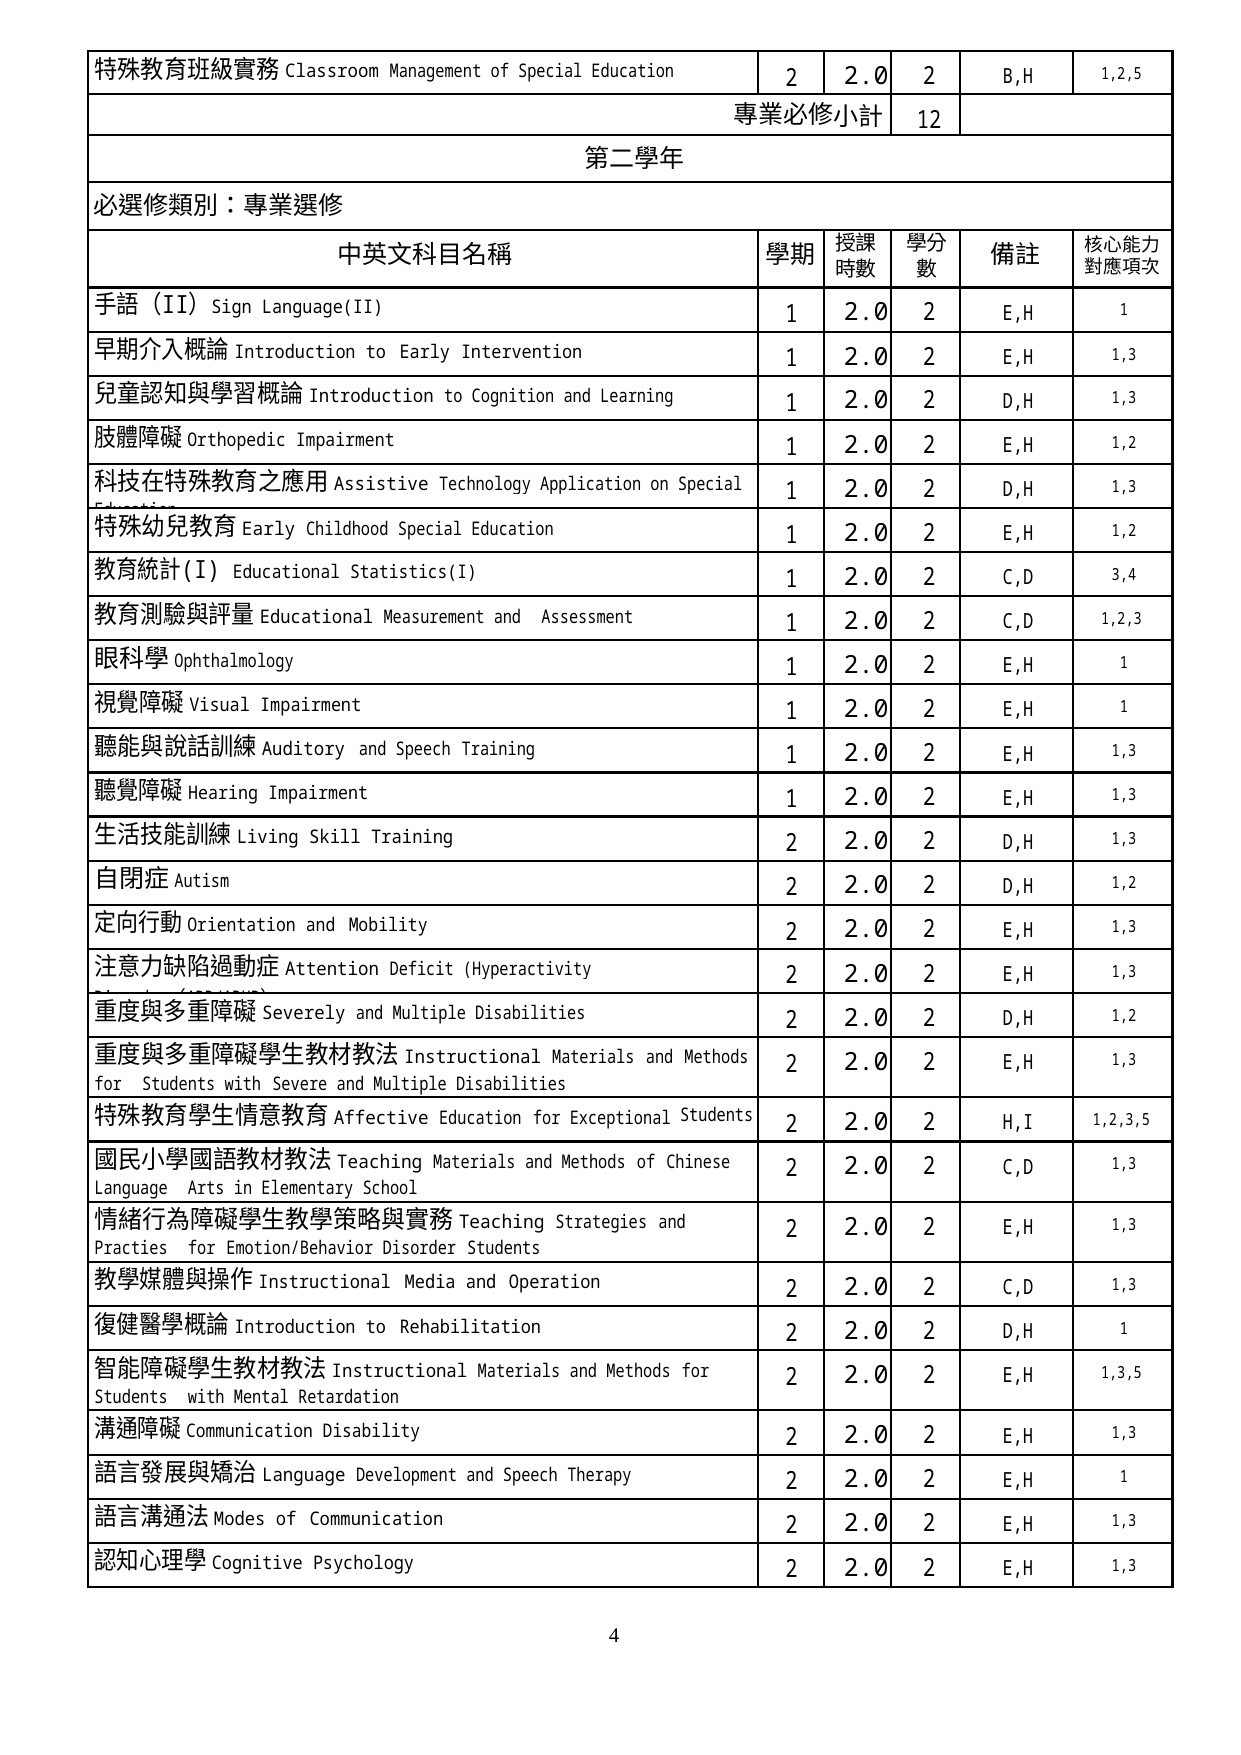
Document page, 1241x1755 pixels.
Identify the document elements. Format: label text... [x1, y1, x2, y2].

table_cell 特殊教育學生情意教育Affective Education for Exceptional Students [89, 1098, 757, 1140]
table_cell 自閉症Autism [89, 862, 757, 903]
table_cell D,H [961, 377, 1072, 419]
table_cell E,H [961, 1351, 1072, 1409]
table_cell 1 [759, 641, 823, 683]
table_cell D,H [961, 1307, 1072, 1349]
table_cell 1,3 [1074, 950, 1171, 992]
table_cell 1,3 [1074, 774, 1171, 815]
table_cell 2 [892, 421, 959, 463]
table_cell 2 [759, 1307, 823, 1349]
table_cell 2 [892, 1500, 959, 1542]
table_cell 2.0 [825, 421, 890, 463]
table_cell 2.0 [825, 333, 890, 374]
table_cell 2.0 [825, 1098, 890, 1140]
table_cell 2 [892, 950, 959, 992]
table_cell 2 [892, 553, 959, 595]
table_cell 2.0 [825, 1038, 890, 1096]
table_cell 1,3 [1074, 729, 1171, 771]
table_cell 2 [892, 52, 959, 93]
table_cell 中英文科目名稱 [89, 231, 757, 286]
table_cell 2 [892, 994, 959, 1036]
table_cell 1 [1074, 289, 1171, 331]
table_cell 肢體障礙Orthopedic Impairment [89, 421, 757, 463]
table_cell 特殊教育班級實務Classroom Management of Special Education [89, 52, 757, 93]
table_cell E,H [961, 421, 1072, 463]
table_cell D,H [961, 818, 1072, 859]
table_cell E,H [961, 729, 1072, 771]
table_cell 1,3 [1074, 1203, 1171, 1261]
table_cell 1,3 [1074, 1038, 1171, 1096]
table_cell 2.0 [825, 1500, 890, 1542]
table_cell E,H [961, 333, 1072, 374]
table_cell 科技在特殊教育之應用Assistive Technology Application on Special Education [89, 465, 757, 507]
table_cell 2 [759, 906, 823, 948]
table_cell 1,3 [1074, 1500, 1171, 1542]
table_cell 2.0 [825, 1203, 890, 1261]
table_cell 復健醫學概論Introduction to Rehabilitation [89, 1307, 757, 1349]
table_cell H,I [961, 1098, 1072, 1140]
table_cell 教育統計(I) Educational Statistics(I) [89, 553, 757, 595]
table_cell 1,3,5 [1074, 1351, 1171, 1409]
table_cell 2 [759, 950, 823, 992]
table_cell 2.0 [825, 641, 890, 683]
table_cell 1 [759, 685, 823, 727]
table_cell 2 [759, 1500, 823, 1542]
table_cell 2.0 [825, 994, 890, 1036]
table_cell 1 [1074, 685, 1171, 727]
table_cell 認知心理學Cognitive Psychology [89, 1544, 757, 1586]
table_cell 2 [892, 1456, 959, 1497]
table_cell C,D [961, 553, 1072, 595]
table_cell 2.0 [825, 1411, 890, 1453]
table_cell 2.0 [825, 950, 890, 992]
table_cell E,H [961, 1500, 1072, 1542]
table_cell 2 [892, 685, 959, 727]
table_cell D,H [961, 994, 1072, 1036]
table_cell 2.0 [825, 597, 890, 639]
table_cell E,H [961, 685, 1072, 727]
table_cell 2 [892, 1143, 959, 1201]
table_cell 2.0 [825, 377, 890, 419]
table_cell 1,3 [1074, 377, 1171, 419]
table_cell 2 [892, 818, 959, 859]
table_cell 2 [759, 1411, 823, 1453]
table_cell 2.0 [825, 685, 890, 727]
table_cell 2 [759, 1263, 823, 1305]
table_cell E,H [961, 1203, 1072, 1261]
table_cell 1 [759, 597, 823, 639]
table_cell 2 [892, 377, 959, 419]
table_cell 2.0 [825, 1456, 890, 1497]
table_cell 1 [759, 553, 823, 595]
table_cell 2.0 [825, 1143, 890, 1201]
table_cell E,H [961, 1038, 1072, 1096]
table_cell 聽覺障礙Hearing Impairment [89, 774, 757, 815]
table_cell E,H [961, 641, 1072, 683]
table_cell 2.0 [825, 774, 890, 815]
table_cell 3,4 [1074, 553, 1171, 595]
table_cell 1 [759, 774, 823, 815]
table_cell 語言溝通法Modes of Communication [89, 1500, 757, 1542]
table_cell 1,3 [1074, 906, 1171, 948]
table_cell 語言發展與矯治Language Development and Speech Therapy [89, 1456, 757, 1497]
table_cell 溝通障礙Communication Disability [89, 1411, 757, 1453]
table_cell 1,2 [1074, 862, 1171, 903]
table_cell 定向行動Orientation and Mobility [89, 906, 757, 948]
table_cell 2 [892, 509, 959, 551]
table_cell E,H [961, 1456, 1072, 1497]
table_cell 2 [892, 774, 959, 815]
table_cell 2.0 [825, 906, 890, 948]
table_cell 眼科學Ophthalmology [89, 641, 757, 683]
table_cell 1,3 [1074, 1411, 1171, 1453]
table_cell 2 [759, 818, 823, 859]
table_cell 2 [892, 465, 959, 507]
table_cell E,H [961, 906, 1072, 948]
table_cell 2.0 [825, 1544, 890, 1586]
table_cell 2 [892, 641, 959, 683]
table_cell D,H [961, 465, 1072, 507]
table_cell 教學媒體與操作Instructional Media and Operation [89, 1263, 757, 1305]
table_cell 兒童認知與學習概論Introduction to Cognition and Learning [89, 377, 757, 419]
table_cell 注意力缺陷過動症Attention Deficit (Hyperactivity Disorder（ADD/ADHD） [89, 950, 757, 992]
table_cell 核心能力 對應項次 [1074, 231, 1171, 286]
table_cell 國民小學國語教材教法Teaching Materials and Methods of Chinese Language Arts in Elementary School [89, 1143, 757, 1201]
table_cell 2.0 [825, 52, 890, 93]
table_cell 聽能與說話訓練Auditory and Speech Training [89, 729, 757, 771]
table_cell 2 [759, 1038, 823, 1096]
table_cell C,D [961, 1143, 1072, 1201]
table_cell 智能障礙學生教材教法Instructional Materials and Methods for Students with Mental Retardation [89, 1351, 757, 1409]
table_cell 1,2 [1074, 994, 1171, 1036]
table_cell 2.0 [825, 729, 890, 771]
table_cell 情緒行為障礙學生教學策略與實務Teaching Strategies and Practies for Emotion/Behavior Disorder Students [89, 1203, 757, 1261]
table_cell 2 [759, 862, 823, 903]
table_cell 2 [892, 1263, 959, 1305]
table_cell 學期 [759, 231, 823, 286]
table_cell 1,3 [1074, 1544, 1171, 1586]
table_cell 1,3 [1074, 818, 1171, 859]
table_cell 重度與多重障礙Severely and Multiple Disabilities [89, 994, 757, 1036]
table_cell 1,2 [1074, 509, 1171, 551]
table_cell 2.0 [825, 1351, 890, 1409]
table_cell 2.0 [825, 818, 890, 859]
table_cell 特殊幼兒教育Early Childhood Special Education [89, 509, 757, 551]
table_cell 2 [892, 1544, 959, 1586]
table_cell 1,2,3 [1074, 597, 1171, 639]
table_cell 2 [892, 862, 959, 903]
table_cell 1,3 [1074, 1263, 1171, 1305]
table_cell 1 [759, 509, 823, 551]
table_cell 2 [892, 729, 959, 771]
table_cell 2 [892, 906, 959, 948]
table_cell 2 [892, 1351, 959, 1409]
table_cell [961, 95, 1171, 134]
table_cell 早期介入概論Introduction to Early Intervention [89, 333, 757, 374]
table_cell 2 [759, 1143, 823, 1201]
table_cell 1 [759, 377, 823, 419]
table_cell 1,2 [1074, 421, 1171, 463]
table_cell E,H [961, 774, 1072, 815]
table_cell 2 [892, 1098, 959, 1140]
table_cell 視覺障礙Visual Impairment [89, 685, 757, 727]
table_cell 2.0 [825, 553, 890, 595]
table_cell 1,3 [1074, 1143, 1171, 1201]
table_cell 1 [1074, 641, 1171, 683]
table_cell 1 [1074, 1456, 1171, 1497]
table_cell E,H [961, 509, 1072, 551]
table_cell 1 [759, 421, 823, 463]
table_cell 2 [892, 1307, 959, 1349]
table_cell 1 [759, 465, 823, 507]
table_cell 1 [759, 729, 823, 771]
table_cell 學分 數 [892, 231, 959, 286]
table_cell 1 [759, 333, 823, 374]
table_cell 2 [759, 994, 823, 1036]
table_cell 生活技能訓練Living Skill Training [89, 818, 757, 859]
table_cell 2.0 [825, 465, 890, 507]
table_cell 2 [892, 289, 959, 331]
table_cell 授課 時數 [825, 231, 890, 286]
table_cell 2.0 [825, 509, 890, 551]
table_cell 2.0 [825, 1263, 890, 1305]
table_cell 教育測驗與評量Educational Measurement and Assessment [89, 597, 757, 639]
table_cell 2 [892, 597, 959, 639]
table_cell 12 [892, 95, 959, 134]
table_cell C,D [961, 1263, 1072, 1305]
table_cell 1,2,3,5 [1074, 1098, 1171, 1140]
table_cell 第二學年 [89, 136, 1171, 181]
table_cell E,H [961, 1544, 1072, 1586]
table_cell 專業必修小計 [89, 95, 890, 134]
table_cell 1,3 [1074, 333, 1171, 374]
table_cell E,H [961, 1411, 1072, 1453]
table_cell 1,3 [1074, 465, 1171, 507]
table_cell 2 [759, 1203, 823, 1261]
table_cell 重度與多重障礙學生教材教法Instructional Materials and Methods for Students with Severe and Multiple Disabilities [89, 1038, 757, 1096]
table_cell 1,2,5 [1074, 52, 1171, 93]
table_cell 2 [892, 1038, 959, 1096]
table_cell 1 [759, 289, 823, 331]
table_cell 2.0 [825, 1307, 890, 1349]
table_cell 2.0 [825, 862, 890, 903]
table_cell 2 [892, 333, 959, 374]
table_cell 2 [892, 1203, 959, 1261]
table_cell 手語（II）Sign Language(II) [89, 289, 757, 331]
table_cell B,H [961, 52, 1072, 93]
table_cell D,H [961, 862, 1072, 903]
table_cell 必選修類別：專業選修 [89, 183, 1171, 229]
table_cell 2 [759, 52, 823, 93]
table_cell 2.0 [825, 289, 890, 331]
table_cell 2 [759, 1351, 823, 1409]
table_cell 2 [892, 1411, 959, 1453]
table_cell 2 [759, 1098, 823, 1140]
table_cell 2 [759, 1544, 823, 1586]
table_cell E,H [961, 289, 1072, 331]
table_cell C,D [961, 597, 1072, 639]
table_cell 2 [759, 1456, 823, 1497]
table_cell 備註 [961, 231, 1072, 286]
table_cell E,H [961, 950, 1072, 992]
table_cell 1 [1074, 1307, 1171, 1349]
